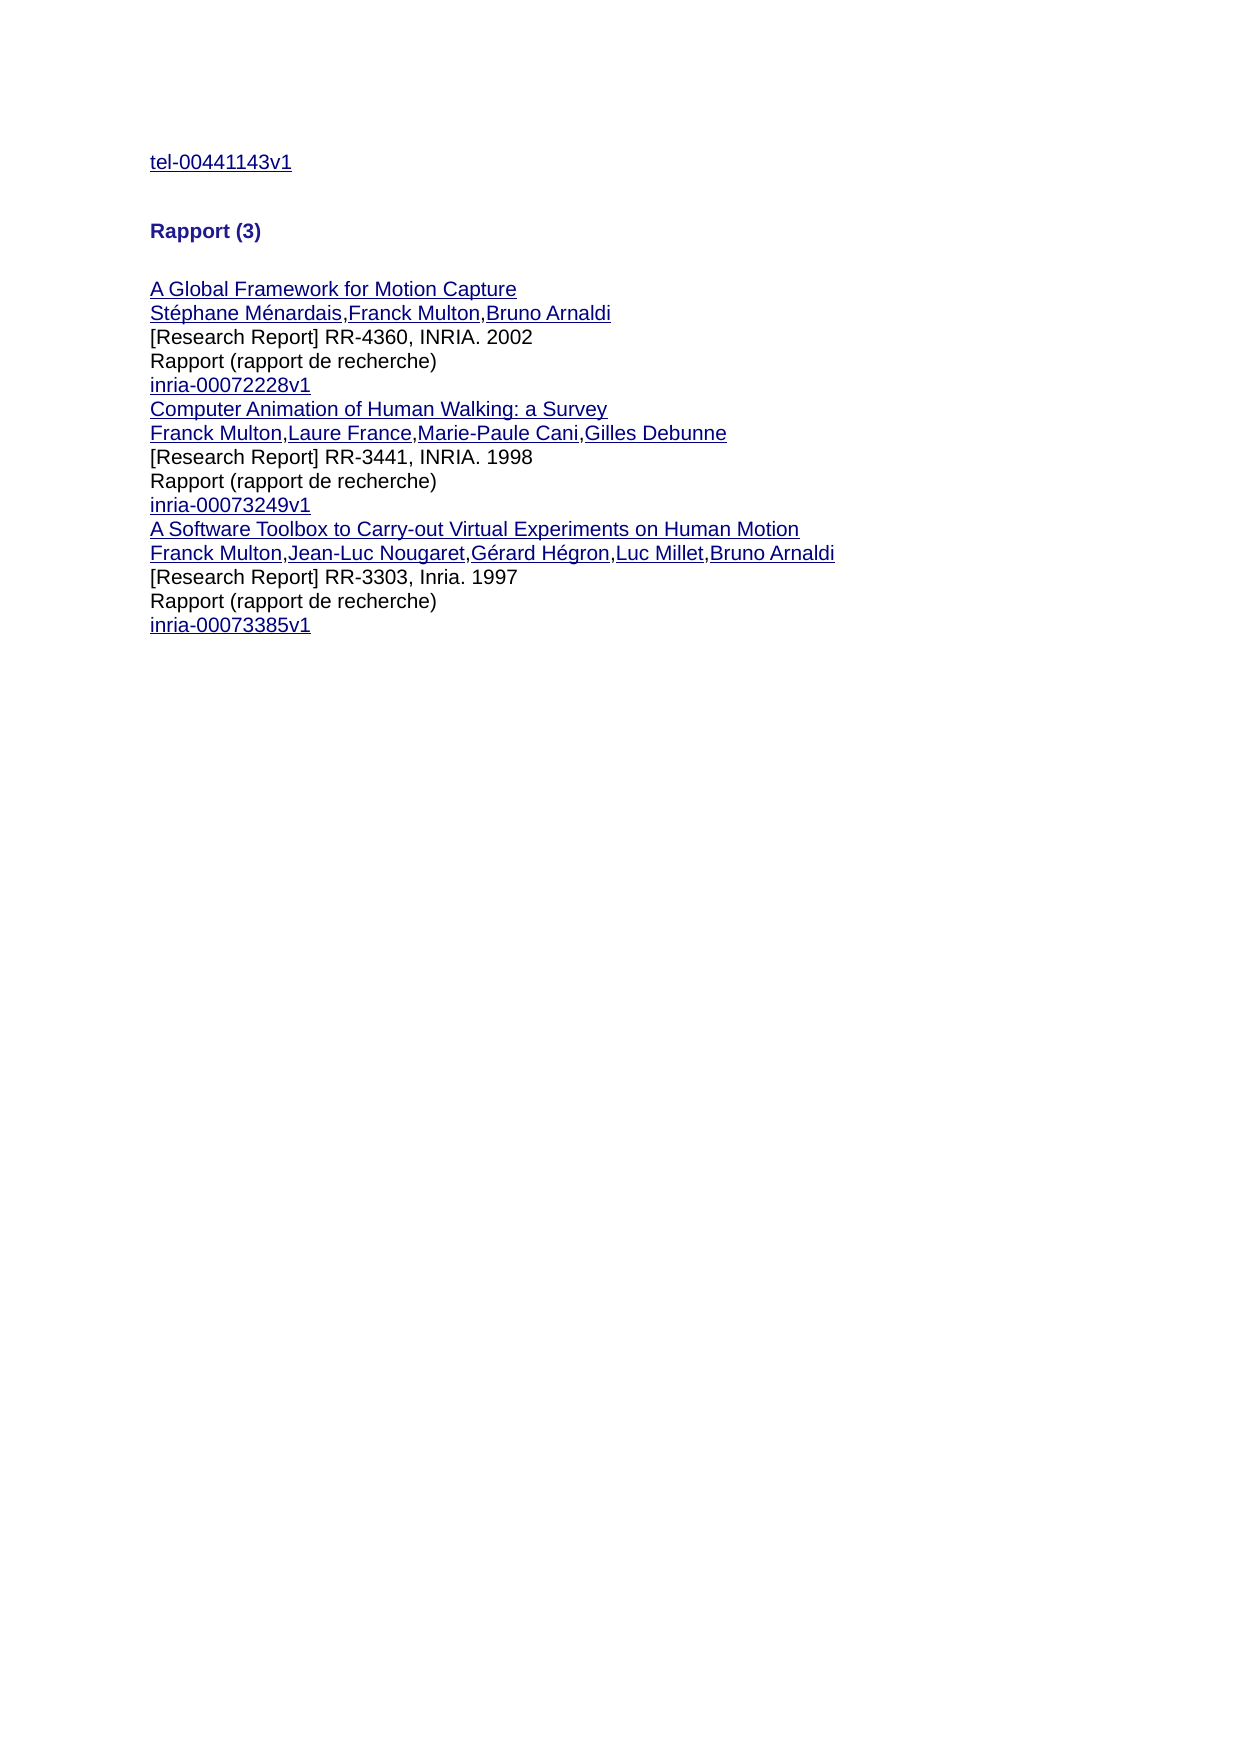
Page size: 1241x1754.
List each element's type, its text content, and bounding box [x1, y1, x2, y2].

table_header A Global Framework for Motion Capture Stéphane Ménardais,Franck Multon,Bruno Arnaldi [Research Report] RR-4360, INRIA. 2002 Rapport (rapport de recherche) inria-00072228v1 [150, 277, 1090, 397]
table_header tel-00441143v1 [150, 150, 1090, 174]
subtitle Rapport (3) [150, 219, 1090, 243]
table_cell Computer Animation of Human Walking: a Survey Franck Multon,Laure France,Marie-Paule Cani,Gilles Debunne [Research Report] RR-3441, INRIA. 1998 Rapport (rapport de recherche) inria-00073249v1 [150, 397, 1090, 517]
table_cell A Software Toolbox to Carry-out Virtual Experiments on Human Motion Franck Multon,Jean-Luc Nougaret,Gérard Hégron,Luc Millet,Bruno Arnaldi [Research Report] RR-3303, Inria. 1997 Rapport (rapport de recherche) inria-00073385v1 [150, 517, 1090, 636]
